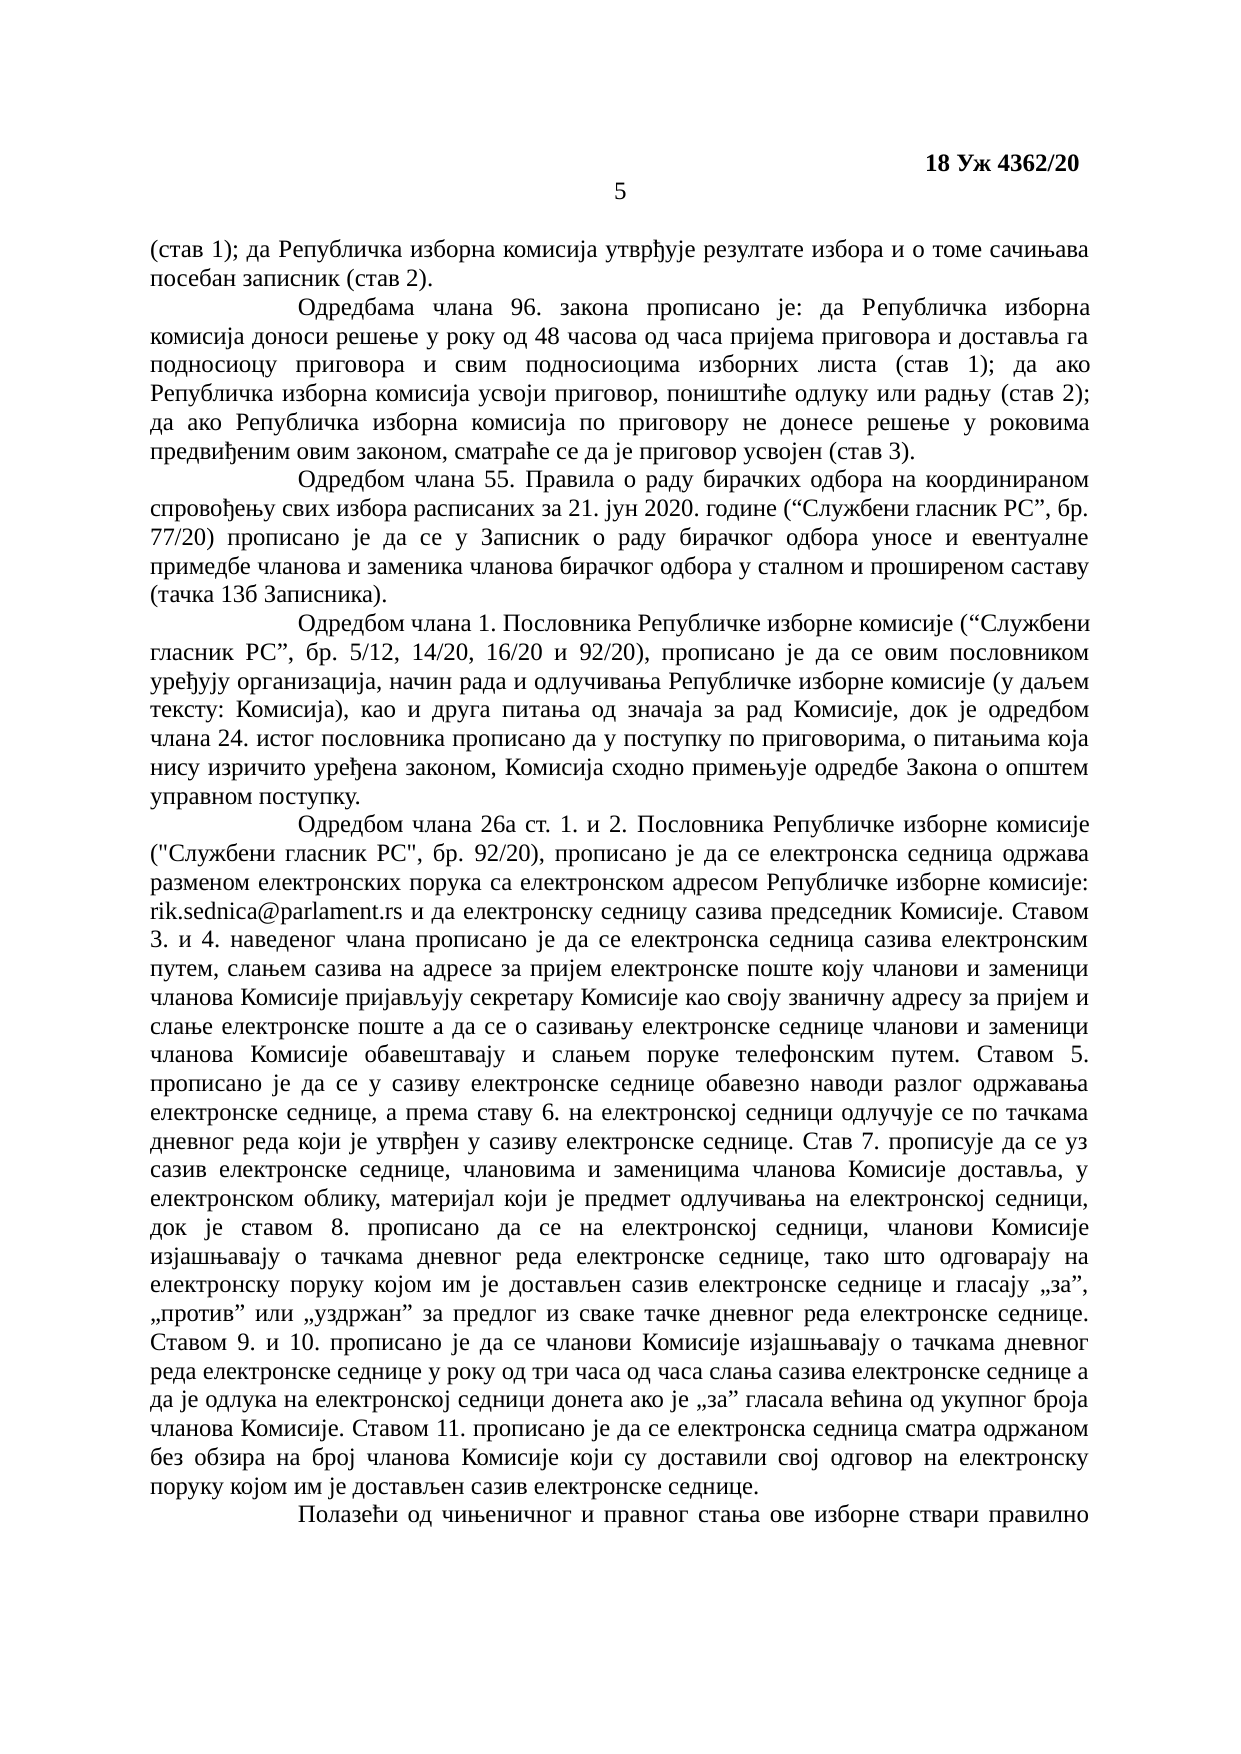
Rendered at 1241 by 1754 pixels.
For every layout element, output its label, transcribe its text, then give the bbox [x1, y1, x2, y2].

text Одредбом члана 26а ст. 1. и 2. Пословника Републичке изборне комисије ("Службени гласник РС", бр. 92/20), прописано је да се електронска седница одржава разменом електронских порука са електронском адресом Републичке изборне комисије: rik.sednica@parlament.rs и да електронску седницу сазива председник Комисије. Ставом 3. и 4. наведеног члана прописано је да се електронска седница сазива електронским путем, слањем сазива на адресе за пријем електронске поште коју чланови и заменици чланова Комисије пријављују секретару Комисије као своју званичну адресу за пријем и слање електронске поште а да се о сазивању електронске седнице чланови и заменици чланова Комисије обавештавају и слањем поруке телефонским путем. Ставом 5. прописано је да се у сазиву електронске седнице обавезно наводи разлог одржавања електронске седнице, а према ставу 6. на електронској седници одлучује се по тачкама дневног реда који је утврђен у сазиву електронске седнице. Став 7. прописује да се уз сазив електронске седнице, члановима и заменицима чланова Комисије доставља, у електронском облику, материјал који је предмет одлучивања на електронској седници, док је ставом 8. прописано да се на електронској седници, чланови Комисије изјашњавају о тачкама дневног реда електронске седнице, тако што одговарају на електронску поруку којом им је достављен сазив електронске седнице и гласају „за”, „против” или „уздржан” за предлог из сваке тачке дневног реда електронске седнице. Ставом 9. и 10. прописано је да се чланови Комисије изјашњавају о тачкама дневног реда електронске седнице у року од три часа од часа слања сазива електронске седнице а да је одлука на електронској седници донета ако је „за” гласала већина од укупног броја чланова Комисије. Ставом 11. прописано је да се електронска седница сматра одржаном без обзира на број чланова Комисије који су доставили свој одговор на електронску поруку којом им је достављен сазив електронске седнице. [150, 809, 1090, 1499]
text (став 1); да Републичка изборна комисија утврђује резултате избора и о томе сачињава посебан записник (став 2). [150, 234, 1090, 292]
text Одредбом члана 1. Пословника Републичке изборне комисије (“Службени гласник РС”, бр. 5/12, 14/20, 16/20 и 92/20), прописано је да се овим пословником уређују организација, начин рада и одлучивања Републичке изборне комисије (у даљем тексту: Комисија), као и друга питања од значаја за рад Комисије, док је одредбом члана 24. истог пословника прописано да у поступку по приговорима, о питањима која нису изричито уређена законом, Комисија сходно примењује одредбе Закона о општем управном поступку. [150, 608, 1090, 809]
text Одредбама члана 96. закона прописано је: да Републичка изборна комисија доноси решење у року од 48 часова од часа пријема приговора и доставља га подносиоцу приговора и свим подносиоцима изборних листа (став 1); да ако Републичка изборна комисија усвоји приговор, поништиће одлуку или радњу (став 2); да ако Републичка изборна комисија по приговору не донесе решење у роковима предвиђеним овим законом, сматраће се да је приговор усвојен (став 3). [150, 292, 1090, 464]
text Одредбом члана 55. Правила о раду бирачких одбора на координираном спровођењу свих избора расписаних за 21. јун 2020. године (“Службени гласник РС”, бр. 77/20) прописано је да се у Записник о раду бирачког одбора уносе и евентуалне примедбе чланова и заменика чланова бирачког одбора у сталном и проширеном саставу (тачка 13б Записника). [150, 464, 1090, 608]
text Полазећи од чињеничног и правног стања ове изборне ствари правилно [150, 1499, 1090, 1528]
